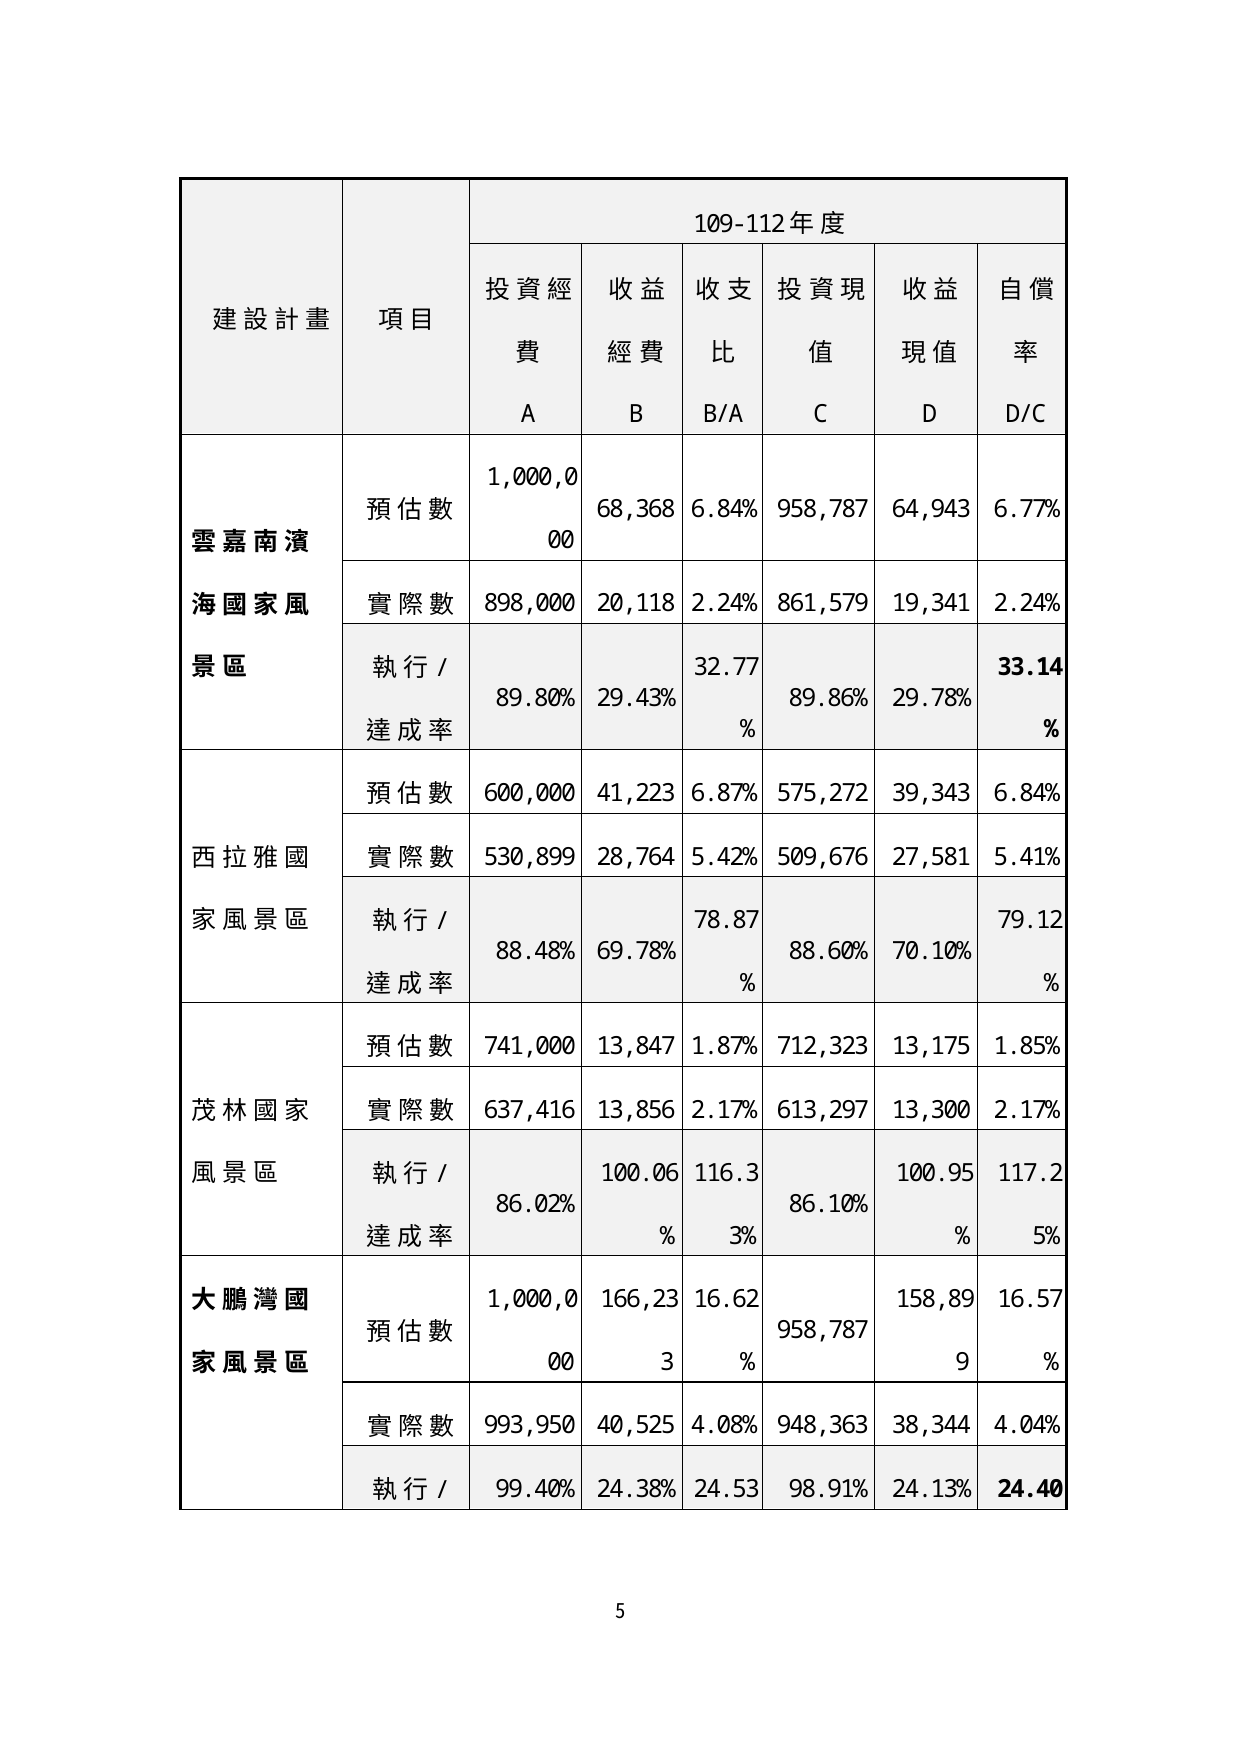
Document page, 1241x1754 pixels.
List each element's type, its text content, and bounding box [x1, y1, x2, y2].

table_cell 898,000 [470, 561, 581, 623]
table_cell 6.84% [978, 750, 1065, 813]
table_cell 741,000 [470, 1003, 581, 1066]
table_cell 28,764 [582, 814, 682, 876]
table_cell 24.13% [875, 1446, 977, 1508]
table_cell 19,341 [875, 561, 977, 623]
table_cell 117.25% [978, 1130, 1065, 1255]
table_cell 64,943 [875, 435, 977, 559]
table_cell 1.85% [978, 1003, 1065, 1066]
table_cell 79.12% [978, 877, 1065, 1002]
table_cell 1,000,000 [470, 1256, 581, 1381]
table_cell 1,000,000 [470, 435, 581, 559]
table_cell 158,899 [875, 1256, 977, 1381]
table_cell 86.10% [763, 1130, 874, 1255]
table_cell 實際數 [343, 561, 469, 623]
table_cell 西拉雅國家風景區 [182, 750, 342, 1002]
table_cell 27,581 [875, 814, 977, 876]
table_cell 712,323 [763, 1003, 874, 1066]
table_cell 38,344 [875, 1383, 977, 1445]
table_header 109-112年度 [470, 180, 1065, 243]
table_cell 86.02% [470, 1130, 581, 1255]
table_cell 948,363 [763, 1383, 874, 1445]
table_cell 投資經費 A [470, 244, 581, 433]
table_cell 861,579 [763, 561, 874, 623]
table_cell 20,118 [582, 561, 682, 623]
table_cell 執行/ [343, 1446, 469, 1508]
table_cell 575,272 [763, 750, 874, 813]
table_cell 958,787 [763, 435, 874, 559]
table_cell 78.87% [683, 877, 762, 1002]
table_cell 613,297 [763, 1067, 874, 1129]
table_cell 69.78% [582, 877, 682, 1002]
table_cell 實際數 [343, 1067, 469, 1129]
table_cell 32.77% [683, 624, 762, 749]
table_cell 99.40% [470, 1446, 581, 1508]
table_cell 29.78% [875, 624, 977, 749]
table_cell 13,175 [875, 1003, 977, 1066]
table_cell 13,856 [582, 1067, 682, 1129]
table_cell 6.87% [683, 750, 762, 813]
table_cell 4.08% [683, 1383, 762, 1445]
table_cell 637,416 [470, 1067, 581, 1129]
table_cell 實際數 [343, 814, 469, 876]
table_cell 98.91% [763, 1446, 874, 1508]
table_cell 166,233 [582, 1256, 682, 1381]
table_cell 509,676 [763, 814, 874, 876]
table_cell 執行/達成率 [343, 1130, 469, 1255]
table_cell 993,950 [470, 1383, 581, 1445]
table_cell 預估數 [343, 435, 469, 559]
table_cell 2.17% [978, 1067, 1065, 1129]
table_cell 茂林國家風景區 [182, 1003, 342, 1255]
table_cell 6.84% [683, 435, 762, 559]
table_header 建設計畫 [182, 180, 342, 433]
table_cell 88.60% [763, 877, 874, 1002]
table_cell 41,223 [582, 750, 682, 813]
table_cell 68,368 [582, 435, 682, 559]
table_cell 116.33% [683, 1130, 762, 1255]
table_cell 24.53 [683, 1446, 762, 1508]
table_cell 16.57% [978, 1256, 1065, 1381]
table_cell 600,000 [470, 750, 581, 813]
table_cell 5.42% [683, 814, 762, 876]
table_cell 958,787 [763, 1256, 874, 1381]
table_cell 13,847 [582, 1003, 682, 1066]
table_cell 29.43% [582, 624, 682, 749]
table_cell 70.10% [875, 877, 977, 1002]
table_cell 24.40 [978, 1446, 1065, 1508]
table_cell 530,899 [470, 814, 581, 876]
table_cell 2.24% [683, 561, 762, 623]
table_cell 1.87% [683, 1003, 762, 1066]
table_cell 5.41% [978, 814, 1065, 876]
table_cell 16.62% [683, 1256, 762, 1381]
table_header 項目 [343, 180, 469, 433]
table_cell 89.86% [763, 624, 874, 749]
table_cell 88.48% [470, 877, 581, 1002]
table_cell 100.06% [582, 1130, 682, 1255]
table_cell 6.77% [978, 435, 1065, 559]
table_cell 執行/達成率 [343, 877, 469, 1002]
table_cell 33.14% [978, 624, 1065, 749]
table_cell 40,525 [582, 1383, 682, 1445]
table_cell 24.38% [582, 1446, 682, 1508]
table_cell 收支比 B/A [683, 244, 762, 433]
table_cell 大鵬灣國家風景區 [182, 1256, 342, 1508]
table_cell 收益經費 B [582, 244, 682, 433]
table_cell 2.17% [683, 1067, 762, 1129]
table_cell 預估數 [343, 1003, 469, 1066]
table_cell 2.24% [978, 561, 1065, 623]
table_cell 執行/達成率 [343, 624, 469, 749]
table_cell 39,343 [875, 750, 977, 813]
table_cell 預估數 [343, 750, 469, 813]
table_cell 投資現值 C [763, 244, 874, 433]
table_cell 預估數 [343, 1256, 469, 1381]
table_cell 實際數 [343, 1383, 469, 1445]
table_cell 100.95% [875, 1130, 977, 1255]
table_cell 收益現值 D [875, 244, 977, 433]
table_cell 13,300 [875, 1067, 977, 1129]
table_cell 雲嘉南濱海國家風景區 [182, 435, 342, 749]
table_cell 自償率 D/C [978, 244, 1065, 433]
table_cell 89.80% [470, 624, 581, 749]
table_cell 4.04% [978, 1383, 1065, 1445]
